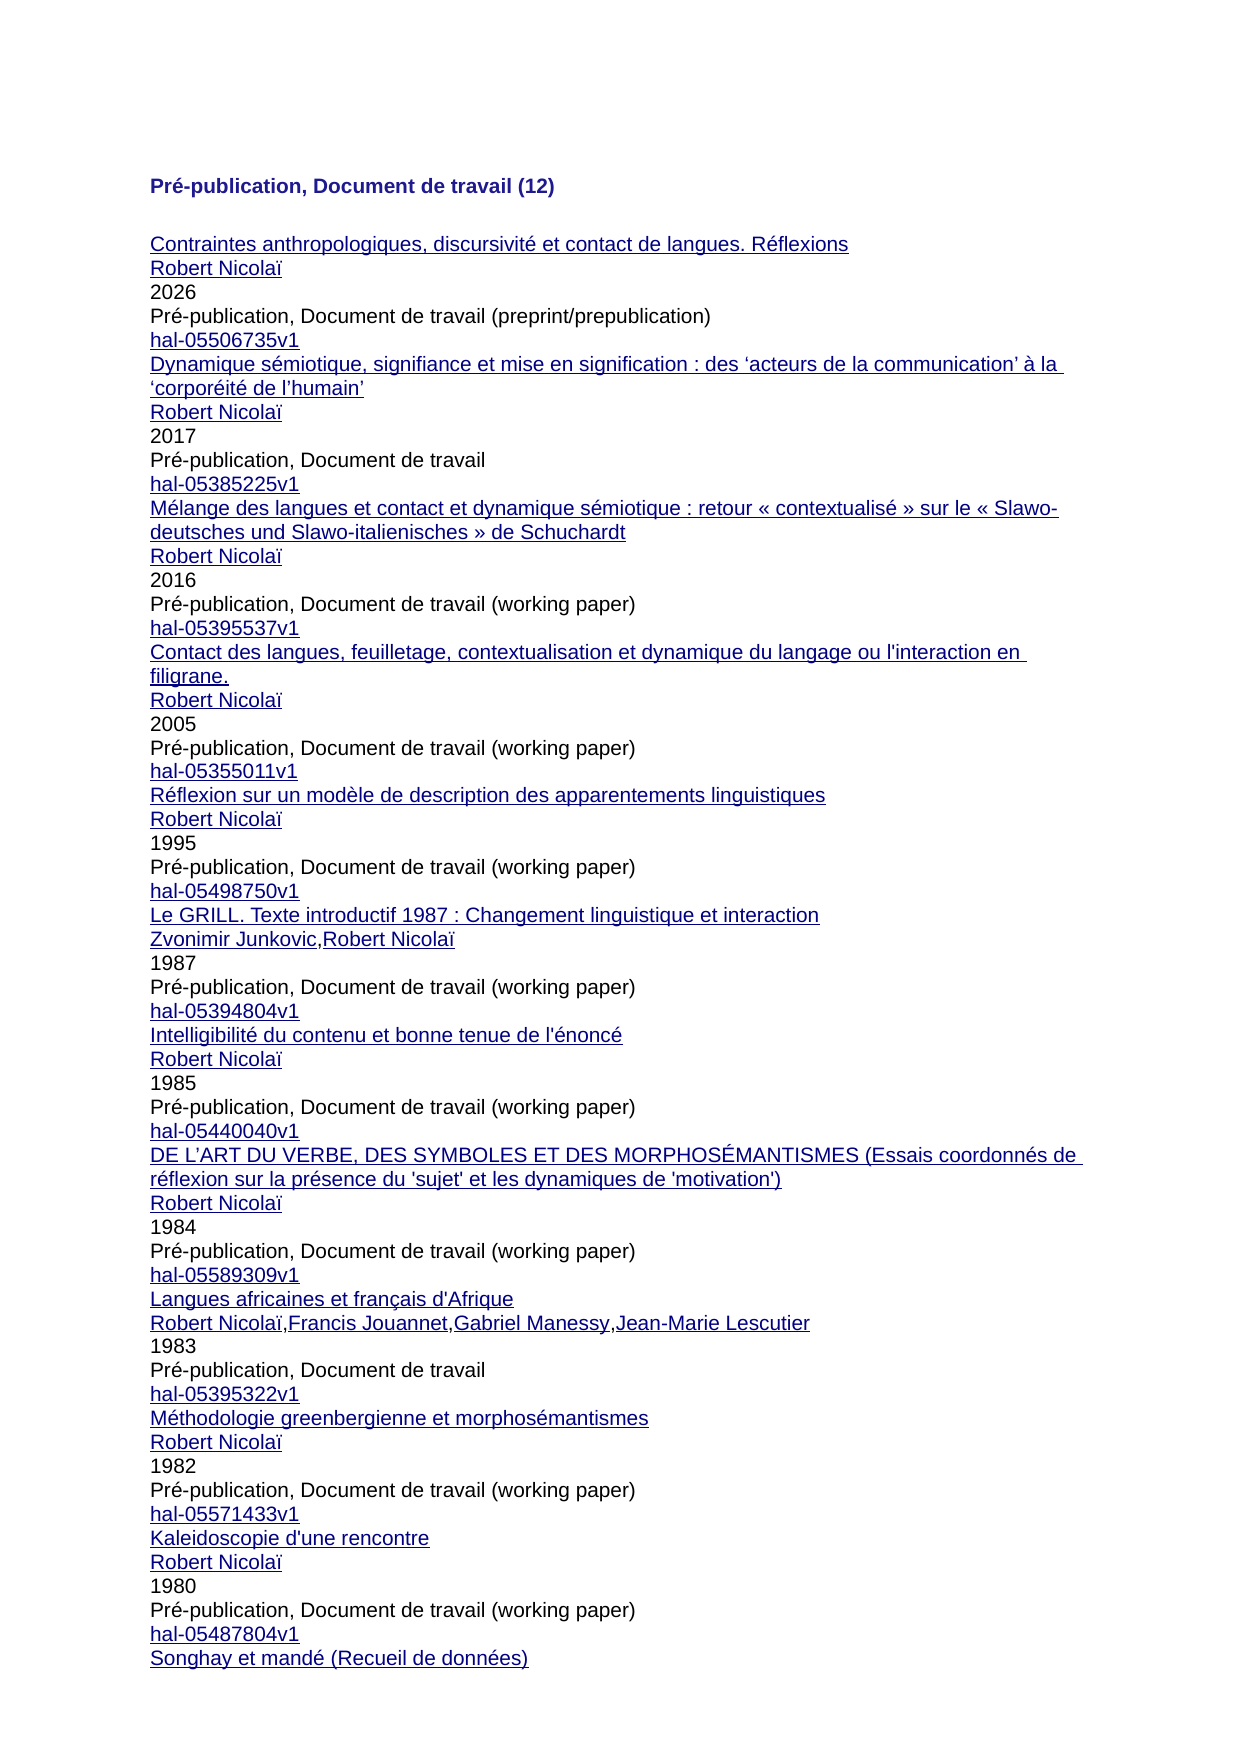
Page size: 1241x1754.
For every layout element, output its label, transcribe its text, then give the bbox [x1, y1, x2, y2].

table_cell Réflexion sur un modèle de description des apparentements linguistiques Robert Nicolaï 1995 Pré-publication, Document de travail (working paper) hal-05498750v1 [150, 783, 1090, 903]
table_header Contraintes anthropologiques, discursivité et contact de langues. Réflexions Robert Nicolaï 2026 Pré-publication, Document de travail (preprint/prepublication) hal-05506735v1 [150, 232, 1090, 352]
table_cell Le GRILL. Texte introductif 1987 : Changement linguistique et interaction Zvonimir Junkovic,Robert Nicolaï 1987 Pré-publication, Document de travail (working paper) hal-05394804v1 [150, 903, 1090, 1023]
table_cell Dynamique sémiotique, signifiance et mise en signification : des ‘acteurs de la communication’ à la ‘corporéité de l’humain’ Robert Nicolaï 2017 Pré-publication, Document de travail hal-05385225v1 [150, 352, 1090, 496]
table_cell Méthodologie greenbergienne et morphosémantismes Robert Nicolaï 1982 Pré-publication, Document de travail (working paper) hal-05571433v1 [150, 1406, 1090, 1526]
table_cell Langues africaines et français d'Afrique Robert Nicolaï,Francis Jouannet,Gabriel Manessy,Jean-Marie Lescutier 1983 Pré-publication, Document de travail hal-05395322v1 [150, 1286, 1090, 1406]
table_cell Kaleidoscopie d'une rencontre Robert Nicolaï 1980 Pré-publication, Document de travail (working paper) hal-05487804v1 [150, 1526, 1090, 1646]
table_cell DE L’ART DU VERBE, DES SYMBOLES ET DES MORPHOSÉMANTISMES (Essais coordonnés de réflexion sur la présence du 'sujet' et les dynamiques de 'motivation') Robert Nicolaï 1984 Pré-publication, Document de travail (working paper) hal-05589309v1 [150, 1143, 1090, 1286]
table_cell Mélange des langues et contact et dynamique sémiotique : retour « contextualisé » sur le « Slawo-deutsches und Slawo-italienisches » de Schuchardt Robert Nicolaï 2016 Pré-publication, Document de travail (working paper) hal-05395537v1 [150, 496, 1090, 639]
table_cell Intelligibilité du contenu et bonne tenue de l'énoncé Robert Nicolaï 1985 Pré-publication, Document de travail (working paper) hal-05440040v1 [150, 1023, 1090, 1143]
table_cell Songhay et mandé (Recueil de données) [150, 1646, 1090, 1670]
table_cell Contact des langues, feuilletage, contextualisation et dynamique du langage ou l'interaction en filigrane. Robert Nicolaï 2005 Pré-publication, Document de travail (working paper) hal-05355011v1 [150, 640, 1090, 783]
subtitle Pré-publication, Document de travail (12) [150, 174, 1090, 198]
